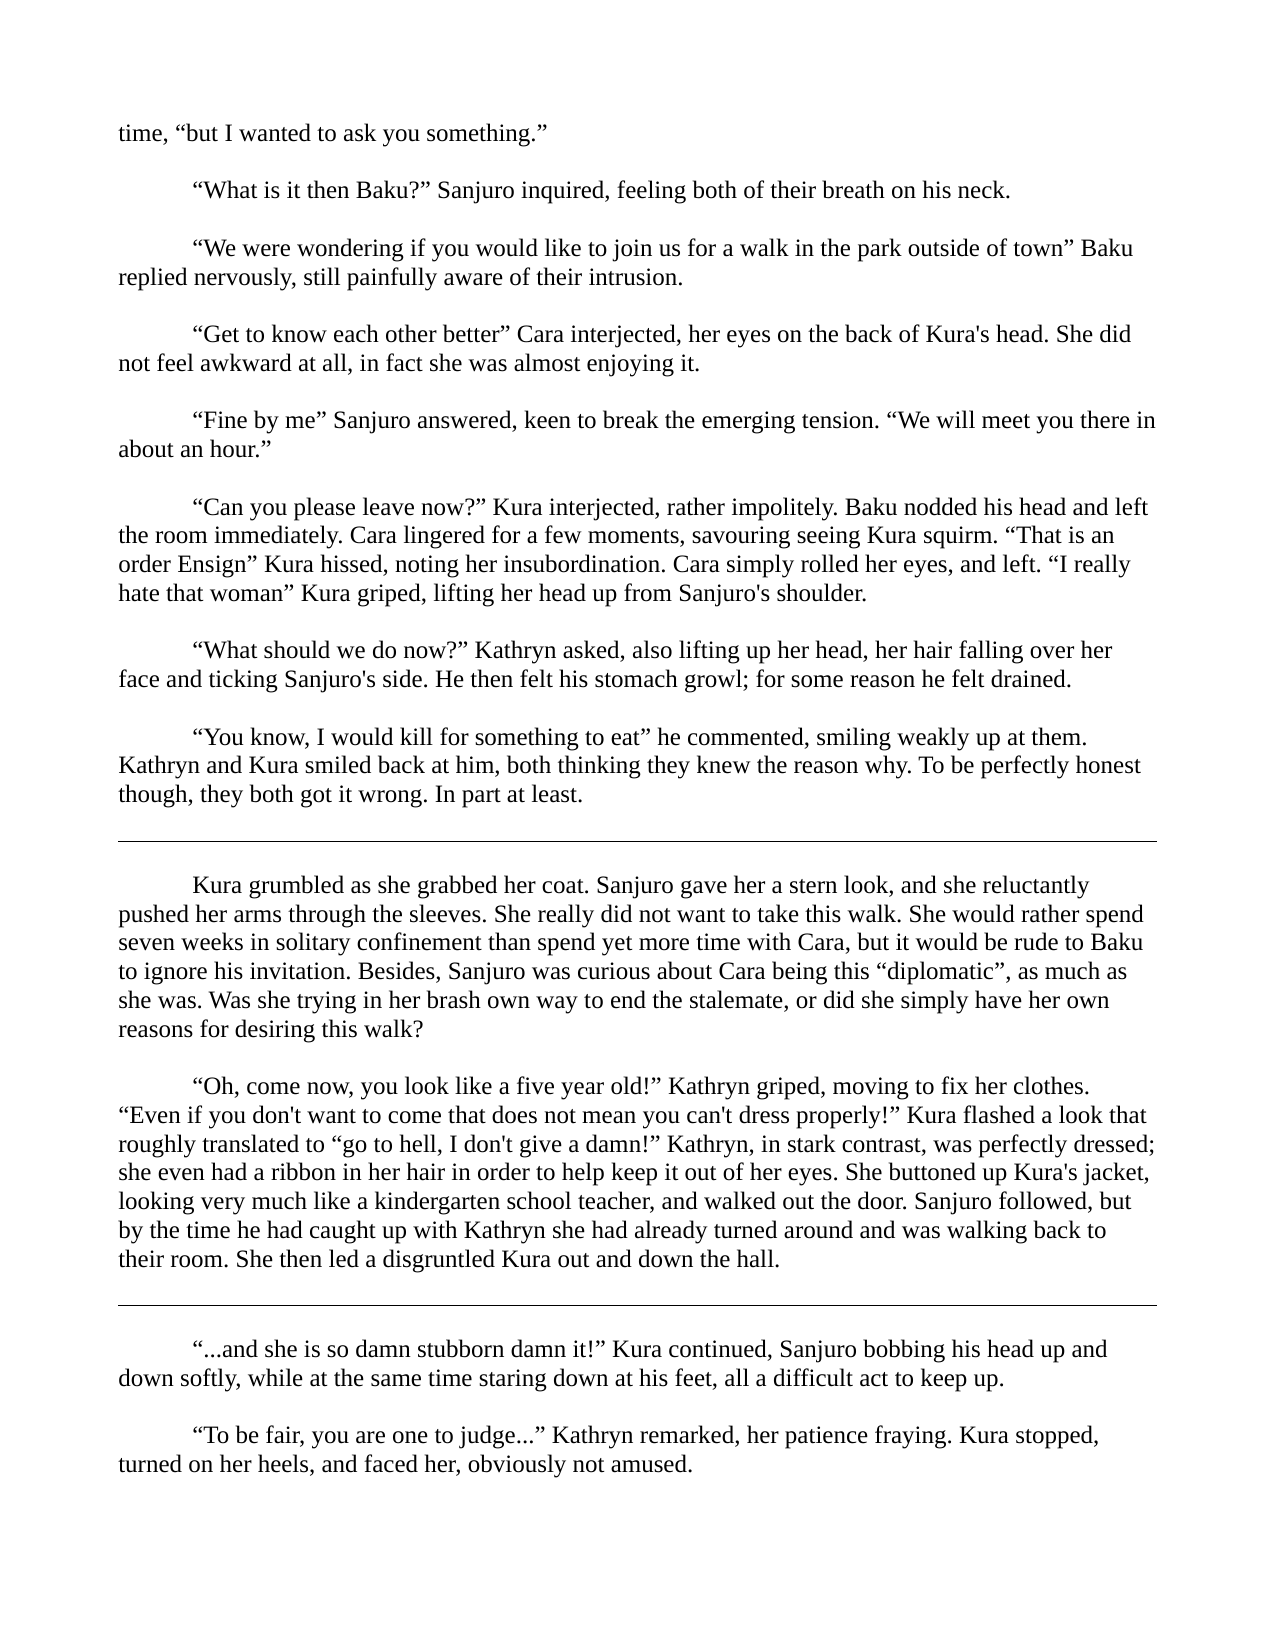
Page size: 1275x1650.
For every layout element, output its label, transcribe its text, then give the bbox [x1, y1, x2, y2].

text “Can you please leave now?” Kura interjected, rather impolitely. Baku nodded his head and left the room immediately. Cara lingered for a few moments, savouring seeing Kura squirm. “That is an order Ensign” Kura hissed, noting her insubordination. Cara simply rolled her eyes, and left. “I really hate that woman” Kura griped, lifting her head up from Sanjuro's shoulder. [118, 492, 1157, 607]
text time, “but I wanted to ask you something.” [118, 118, 1157, 147]
text “Fine by me” Sanjuro answered, keen to break the emerging tension. “We will meet you there in about an hour.” [118, 406, 1157, 463]
text “To be fair, you are one to judge...” Kathryn remarked, her patience fraying. Kura stopped, turned on her heels, and faced her, obviously not amused. [118, 1421, 1157, 1478]
text “Oh, come now, you look like a five year old!” Kathryn griped, moving to fix her clothes. “Even if you don't want to come that does not mean you can't dress properly!” Kura flashed a look that roughly translated to “go to hell, I don't give a damn!” Kathryn, in stark contrast, was perfectly dressed; she even had a ribbon in her hair in order to help keep it out of her eyes. She buttoned up Kura's jacket, looking very much like a kindergarten school teacher, and walked out the door. Sanjuro followed, but by the time he had caught up with Kathryn she had already turned around and was walking back to their room. She then led a disgruntled Kura out and down the hall. [118, 1071, 1157, 1272]
text “...and she is so damn stubborn damn it!” Kura continued, Sanjuro bobbing his head up and down softly, while at the same time staring down at his feet, all a difficult act to keep up. [118, 1334, 1157, 1392]
text “Get to know each other better” Cara interjected, her eyes on the back of Kura's head. She did not feel awkward at all, in fact she was almost enjoying it. [118, 319, 1157, 377]
text “You know, I would kill for something to eat” he commented, smiling weakly up at them. Kathryn and Kura smiled back at him, both thinking they knew the reason why. To be perfectly honest though, they both got it wrong. In part at least. [118, 722, 1157, 808]
text “What is it then Baku?” Sanjuro inquired, feeling both of their breath on his neck. [118, 176, 1157, 204]
text Kura grumbled as she grabbed her coat. Sanjuro gave her a stern look, and she reluctantly pushed her arms through the sleeves. She really did not want to take this walk. She would rather spend seven weeks in solitary confinement than spend yet more time with Cara, but it would be rude to Baku to ignore his invitation. Besides, Sanjuro was curious about Cara being this “diplomatic”, as much as she was. Was she trying in her brash own way to end the stalemate, or did she simply have her own reasons for desiring this walk? [118, 870, 1157, 1042]
text “We were wondering if you would like to join us for a walk in the park outside of town” Baku replied nervously, still painfully aware of their intrusion. [118, 233, 1157, 291]
text “What should we do now?” Kathryn asked, also lifting up her head, her hair falling over her face and ticking Sanjuro's side. He then felt his stomach growl; for some reason he felt drained. [118, 636, 1157, 693]
